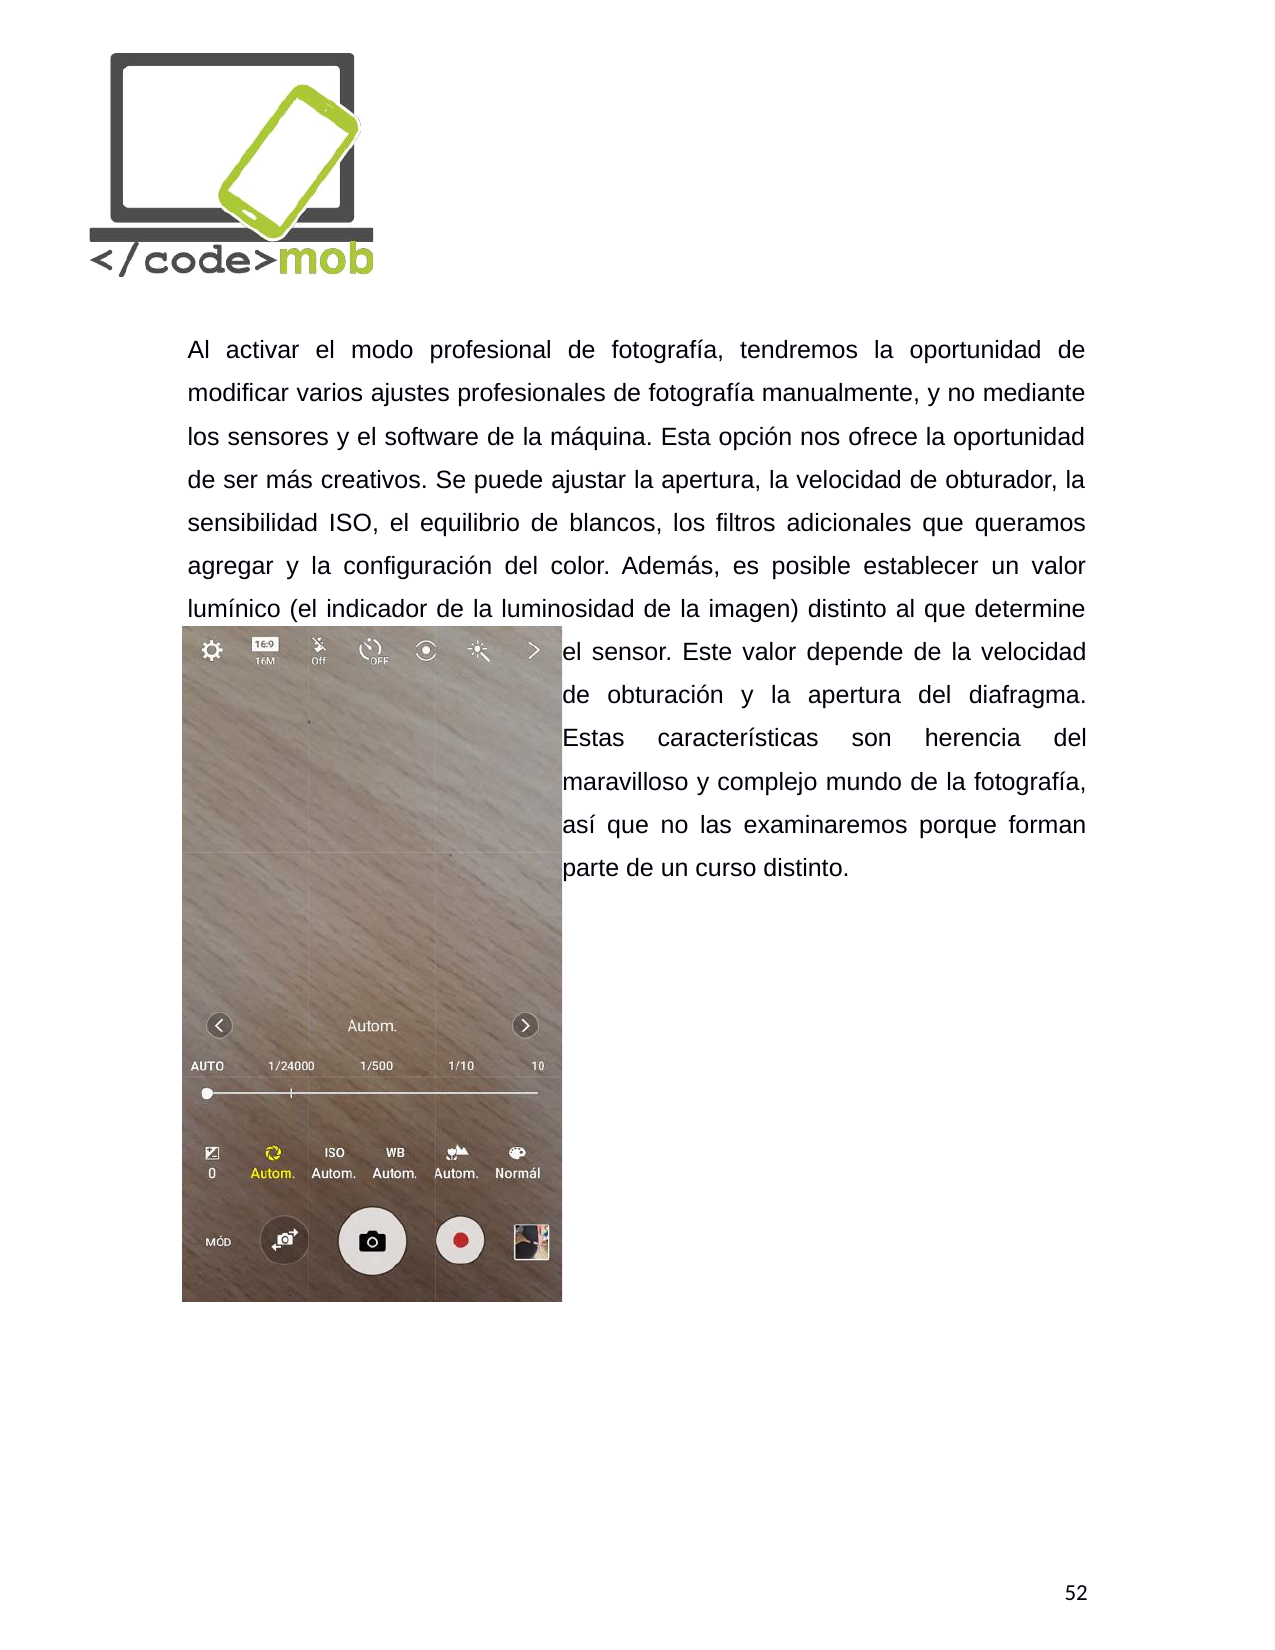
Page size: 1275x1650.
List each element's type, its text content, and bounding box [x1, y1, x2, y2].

picture [182, 626, 563, 1302]
text Al activar el modo profesional de fotografía, tendremos la oportunidad de modificar varios ajustes profesionales de fotografía manualmente, y no mediante los sensores y el software de la máquina. Esta opción nos ofrece la oportunidad de ser más creativos. Se puede ajustar la apertura, la velocidad de obturador, la sensibilidad ISO, el equilibrio de blancos, los filtros adicionales que queramos agregar y la configuración del color. Además, es posible establecer un valor lumínico (el indicador de la luminosidad de la imagen) distinto al que determine el sensor. Este valor depende de la velocidad de obturación y la apertura del diafragma. Estas características son herencia del maravilloso y complejo mundo de la fotografía, así que no las examinaremos porque forman parte de un curso distinto. [187, 335, 1087, 881]
picture [89, 53, 374, 277]
